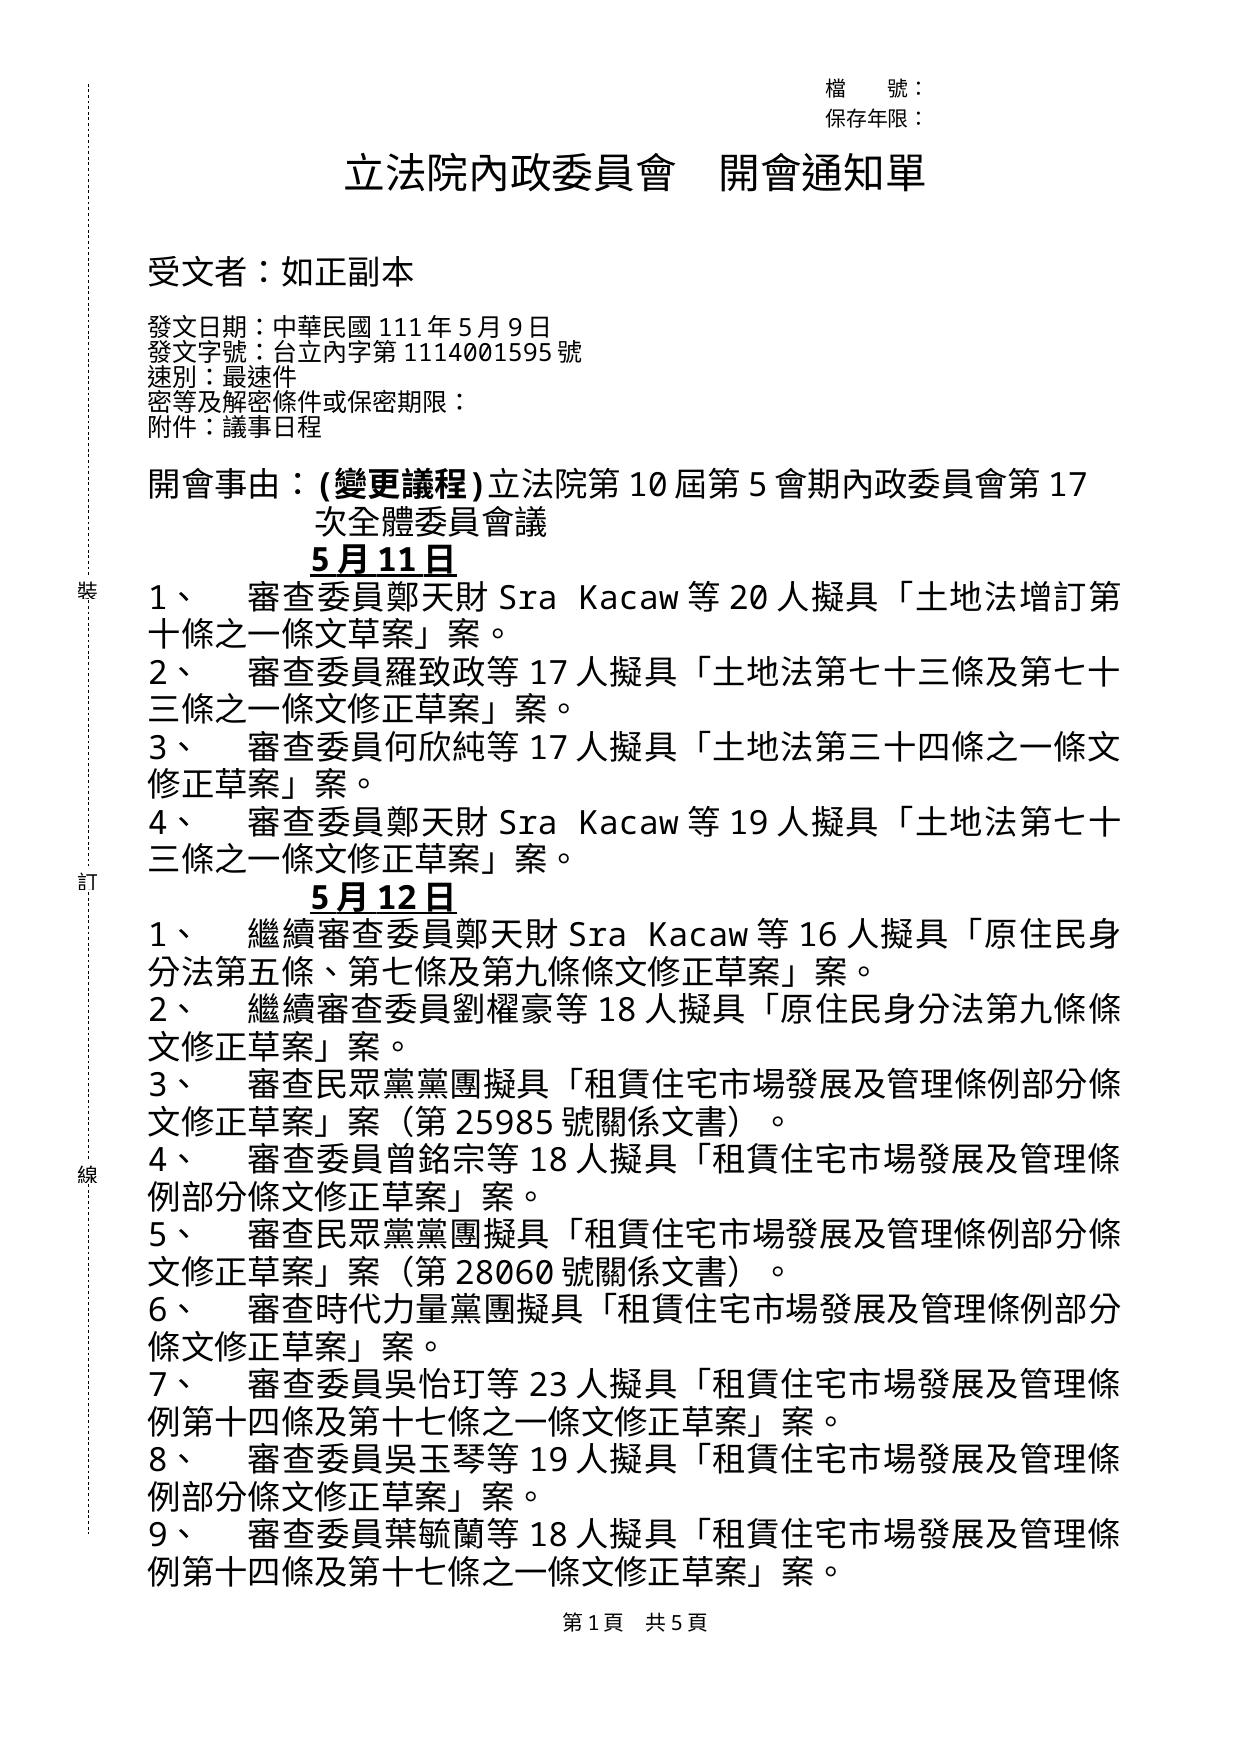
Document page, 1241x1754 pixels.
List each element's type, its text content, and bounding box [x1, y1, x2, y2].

list 審查時代力量黨團擬具「租賃住宅市場發展及管理條例部分條文修正草案」案。 [148, 1292, 1122, 1367]
text 發文日期：中華民國111年5月9日 [148, 317, 1122, 342]
text 速別：最速件 [148, 367, 1122, 392]
title [810, 64, 1085, 151]
text 受文者：如正副本 [148, 254, 1122, 292]
text 發文字號：台立內字第1114001595號 [148, 342, 1122, 367]
list 繼續審查委員鄭天財Sra Kacaw等16人擬具「原住民身分法第五條、第七條及第九條條文修正草案」案。 [148, 917, 1122, 992]
title 立法院內政委員會 開會通知單 [148, 158, 1122, 233]
list 審查民眾黨黨團擬具「租賃住宅市場發展及管理條例部分條文修正草案」案（第28060號關係文書）。 [148, 1217, 1122, 1292]
text 開會事由：(變更議程)立法院第10屆第5會期內政委員會第17次全體委員會議 [148, 467, 1122, 542]
text 5月12日 [310, 879, 1122, 917]
list 審查委員鄭天財Sra Kacaw等19人擬具「土地法第七十三條之一條文修正草案」案。 [148, 804, 1122, 879]
text 密等及解密條件或保密期限： [148, 392, 1122, 417]
list 審查委員曾銘宗等18人擬具「租賃住宅市場發展及管理條例部分條文修正草案」案。 [148, 1142, 1122, 1217]
list 審查委員吳玉琴等19人擬具「租賃住宅市場發展及管理條例部分條文修正草案」案。 [148, 1442, 1122, 1517]
list 繼續審查委員劉櫂豪等18人擬具「原住民身分法第九條條文修正草案」案。 [148, 992, 1122, 1067]
text 保存年限： [825, 102, 1070, 132]
list 審查委員何欣純等17人擬具「土地法第三十四條之一條文修正草案」案。 [148, 729, 1122, 804]
list 審查委員鄭天財Sra Kacaw等20人擬具「土地法增訂第十條之一條文草案」案。 [148, 579, 1122, 654]
list 審查委員葉毓蘭等18人擬具「租賃住宅市場發展及管理條例第十四條及第十七條之一條文修正草案」案。 [148, 1517, 1122, 1592]
text 檔 號： [825, 72, 1070, 102]
text 5月11日 [298, 542, 1167, 579]
list 審查民眾黨黨團擬具「租賃住宅市場發展及管理條例部分條文修正草案」案（第25985號關係文書）。 [148, 1067, 1122, 1142]
list 審查委員吳怡玎等23人擬具「租賃住宅市場發展及管理條例第十四條及第十七條之一條文修正草案」案。 [148, 1367, 1122, 1442]
list 審查委員羅致政等17人擬具「土地法第七十三條及第七十三條之一條文修正草案」案。 [148, 654, 1122, 729]
text 附件：議事日程 [148, 417, 1122, 442]
